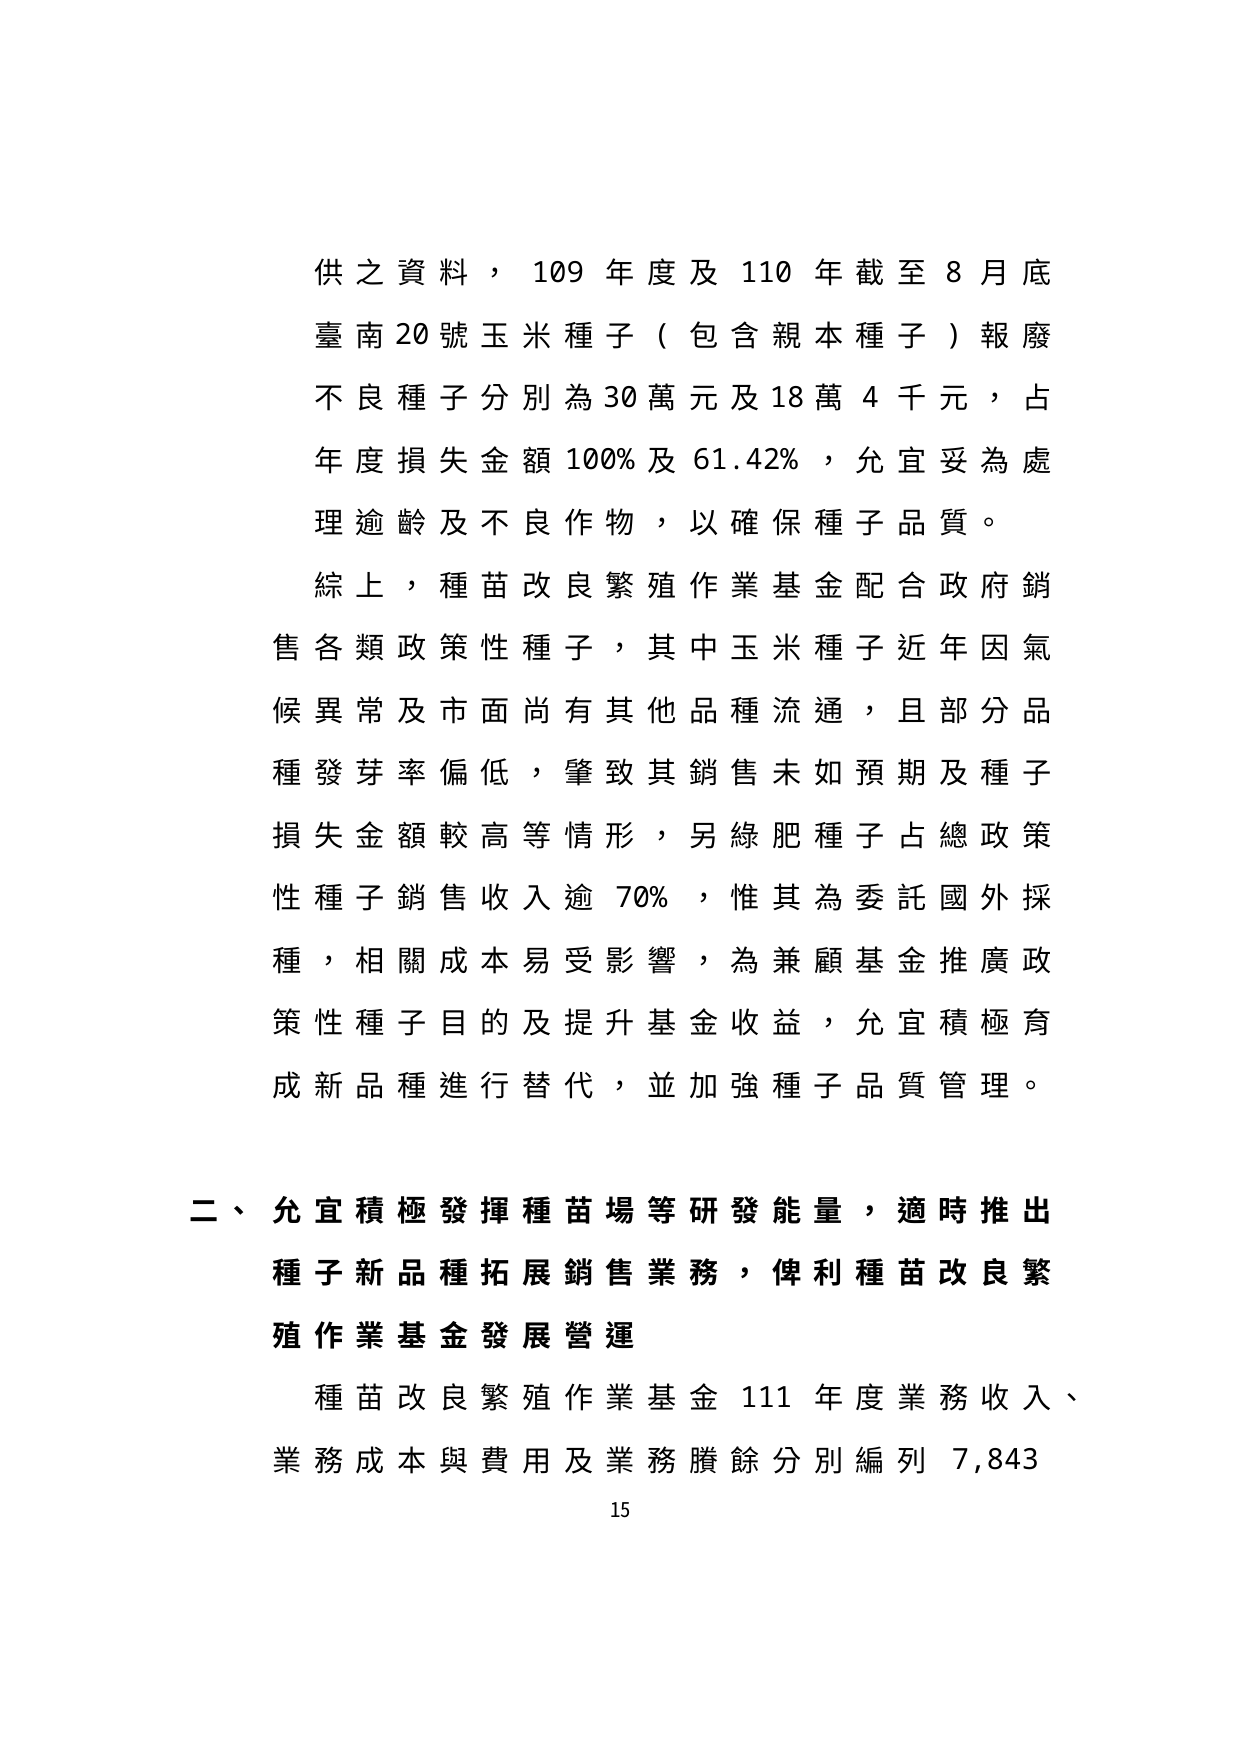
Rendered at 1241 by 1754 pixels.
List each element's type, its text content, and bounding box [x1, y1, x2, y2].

text 二、允宜積極發揮種苗場等研發能量，適時推出種子新品種拓展銷售業務，俾利種苗改良繁殖作業基金發展營運 [183, 1167, 1058, 1354]
text 綜上，種苗改良繁殖作業基金配合政府銷售各類政策性種子，其中玉米種子近年因氣候異常及市面尚有其他品種流通，且部分品種發芽率偏低，肇致其銷售未如預期及種子損失金額較高等情形，另綠肥種子占總政策性種子銷售收入逾70%，惟其為委託國外採種，相關成本易受影響，為兼顧基金推廣政策性種子目的及提升基金收益，允宜積極育成新品種進行替代，並加強種子品質管理。 [242, 542, 1058, 1104]
text 供之資料，109年度及110年截至8月底臺南20號玉米種子(包含親本種子)報廢不良種子分別為30萬元及18萬4千元，占年度損失金額100%及61.42%，允宜妥為處理逾齡及不良作物，以確保種子品質。 [271, 229, 1058, 542]
text 種苗改良繁殖作業基金111年度業務收入、業務成本與費用及業務賸餘分別編列7,843萬8千元、7,619萬8千元及224萬元，其中業務賸餘較110年度預算案數544萬6千元降幅達58.87%。謹說明如次： [242, 1354, 1058, 1479]
